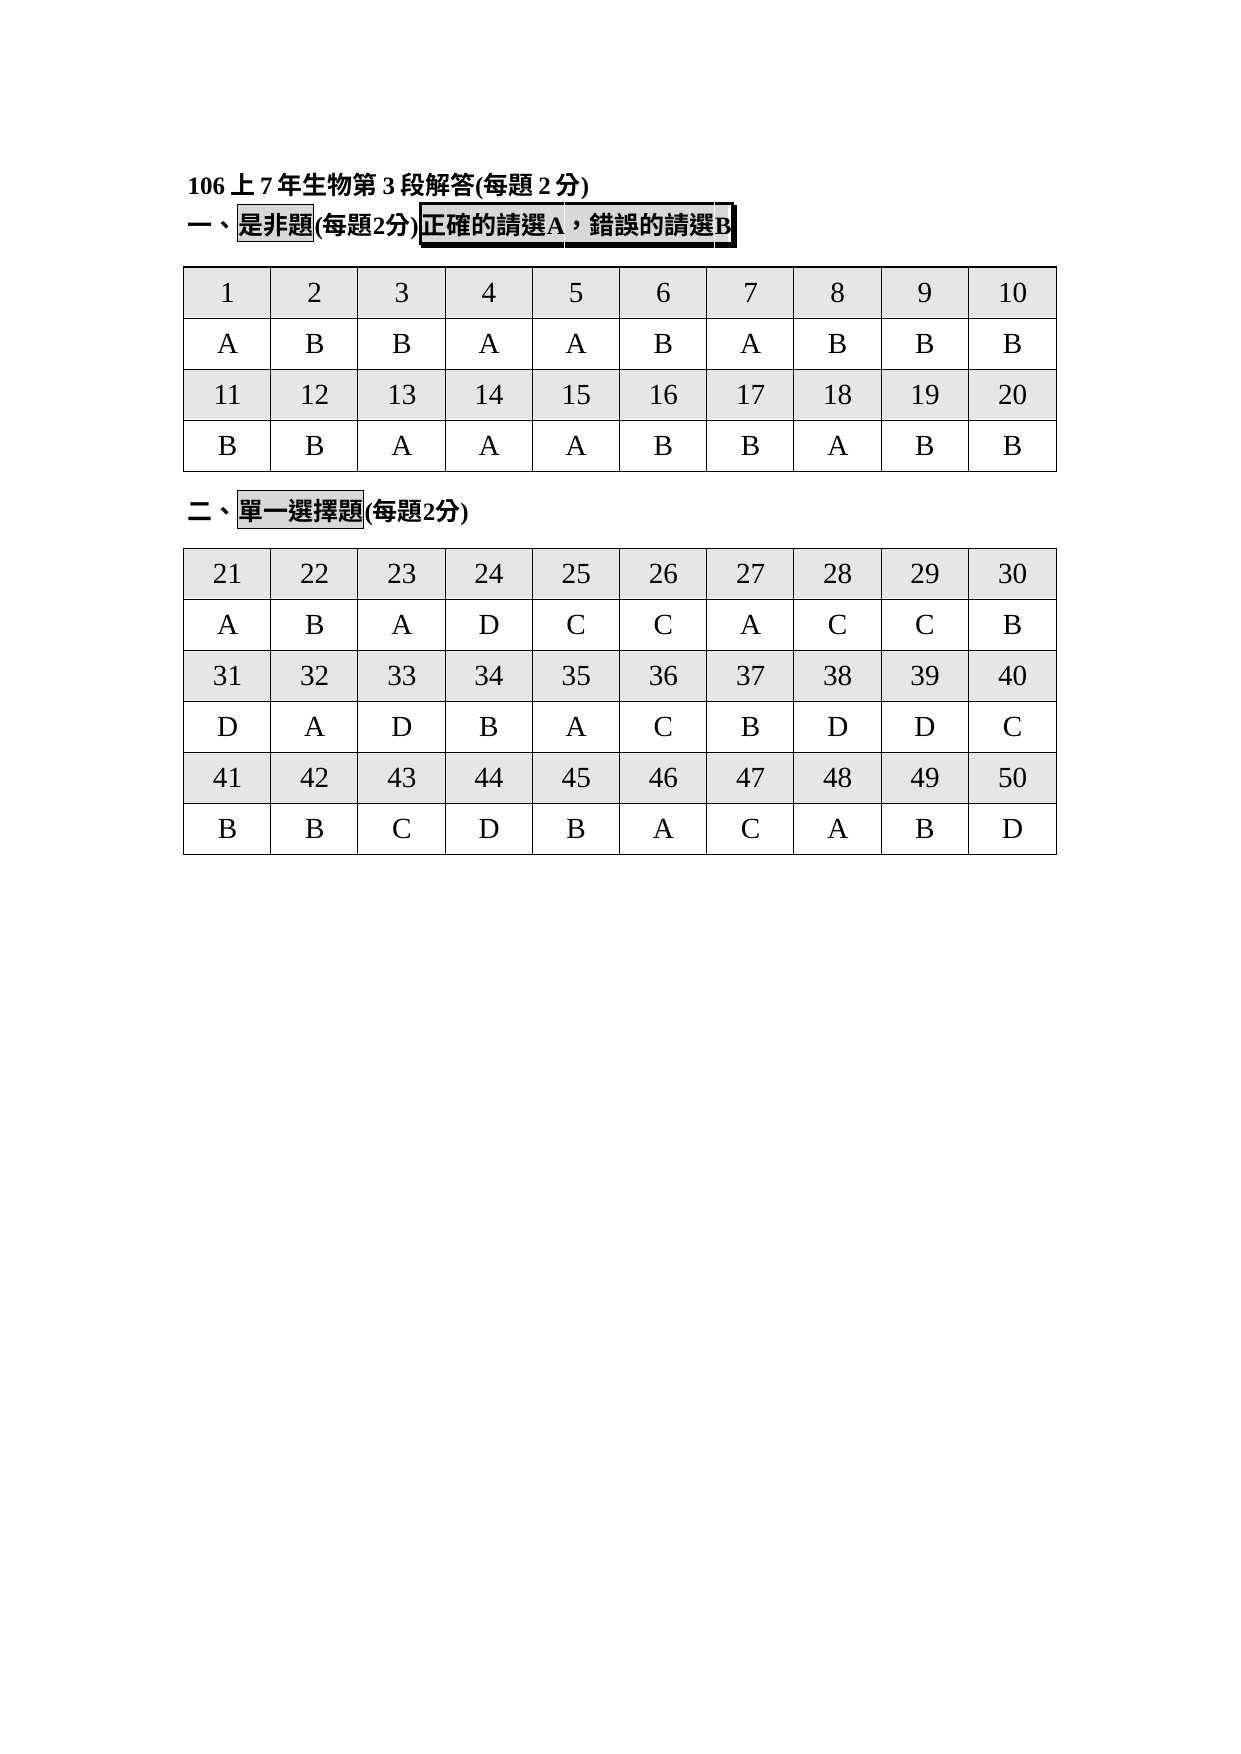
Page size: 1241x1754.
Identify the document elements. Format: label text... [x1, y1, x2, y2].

table_cell C [620, 600, 706, 649]
table_cell B [969, 421, 1056, 471]
table_cell B [271, 319, 357, 368]
table_cell B [620, 421, 706, 471]
table_header 5 [533, 268, 619, 317]
table_cell D [446, 804, 532, 854]
table_cell C [533, 600, 619, 649]
table_cell 39 [882, 651, 968, 701]
table_cell 41 [184, 753, 270, 803]
table_header 2 [271, 268, 357, 317]
table_cell B [184, 804, 270, 854]
text 二、單一選擇題(每題2分) [187, 490, 237, 529]
table_cell 13 [358, 370, 445, 419]
table_cell D [969, 804, 1056, 854]
table_header 26 [620, 549, 706, 598]
table_cell 35 [533, 651, 619, 701]
table_cell B [969, 319, 1056, 368]
table_cell 40 [969, 651, 1056, 701]
table_header 8 [794, 268, 881, 317]
table_header 3 [358, 268, 445, 317]
table_cell A [446, 319, 532, 368]
table_cell 20 [969, 370, 1056, 419]
text 二、單一選擇題(每題2分) [364, 490, 1053, 529]
table_cell 12 [271, 370, 357, 419]
table_cell 33 [358, 651, 445, 701]
table_cell 42 [271, 753, 357, 803]
table_cell B [882, 421, 968, 471]
table_cell 34 [446, 651, 532, 701]
table_header 1 [184, 268, 270, 317]
table_cell D [882, 702, 968, 752]
table_cell B [969, 600, 1056, 649]
table_cell 15 [533, 370, 619, 419]
table_cell 48 [794, 753, 881, 803]
table_header 22 [271, 549, 357, 598]
table_cell B [446, 702, 532, 752]
table_cell A [707, 319, 793, 368]
table_cell 18 [794, 370, 881, 419]
table_cell 11 [184, 370, 270, 419]
table_cell A [794, 804, 881, 854]
text [734, 202, 1053, 248]
table_cell C [620, 702, 706, 752]
table_header 21 [184, 549, 270, 598]
table_cell 50 [969, 753, 1056, 803]
table_header 28 [794, 549, 881, 598]
table_header 24 [446, 549, 532, 598]
table_cell B [882, 804, 968, 854]
table_cell D [794, 702, 881, 752]
table_cell A [533, 702, 619, 752]
table_cell 31 [184, 651, 270, 701]
table_cell C [794, 600, 881, 649]
table_header 27 [707, 549, 793, 598]
table_cell 37 [707, 651, 793, 701]
table_cell A [533, 319, 619, 368]
table_cell 36 [620, 651, 706, 701]
table_cell A [358, 600, 445, 649]
table_cell A [358, 421, 445, 471]
table_cell B [184, 421, 270, 471]
table_cell 17 [707, 370, 793, 419]
table_cell B [707, 421, 793, 471]
table_cell A [446, 421, 532, 471]
table_cell C [707, 804, 793, 854]
table_header 23 [358, 549, 445, 598]
table_cell 45 [533, 753, 619, 803]
table_cell 46 [620, 753, 706, 803]
table_cell 43 [358, 753, 445, 803]
table_cell A [794, 421, 881, 471]
table_header 10 [969, 268, 1056, 317]
table_cell B [882, 319, 968, 368]
table_cell B [358, 319, 445, 368]
table_cell B [271, 600, 357, 649]
table_cell D [184, 702, 270, 752]
table_cell D [358, 702, 445, 752]
table_cell C [882, 600, 968, 649]
table_cell B [271, 804, 357, 854]
table_cell A [533, 421, 619, 471]
table_cell A [707, 600, 793, 649]
table_cell 49 [882, 753, 968, 803]
table_header 7 [707, 268, 793, 317]
text 正確的請選A，錯誤的請選B [422, 203, 731, 244]
table_header 25 [533, 549, 619, 598]
table_header 29 [882, 549, 968, 598]
table_cell 38 [794, 651, 881, 701]
table_cell C [969, 702, 1056, 752]
table_header 6 [620, 268, 706, 317]
text 二、單一選擇題(每題2分) [238, 491, 363, 528]
table_cell 44 [446, 753, 532, 803]
table_cell 14 [446, 370, 532, 419]
table_cell B [794, 319, 881, 368]
table_cell 16 [620, 370, 706, 419]
table_cell B [707, 702, 793, 752]
table_header 4 [446, 268, 532, 317]
text 106上7年生物第3段解答(每題2分) [187, 164, 1053, 202]
table_header 9 [882, 268, 968, 317]
table_cell 47 [707, 753, 793, 803]
table_cell A [184, 319, 270, 368]
table_cell A [620, 804, 706, 854]
table_cell B [620, 319, 706, 368]
table_cell B [271, 421, 357, 471]
table_cell D [446, 600, 532, 649]
text 一、是非題(每題2分) [187, 202, 421, 248]
table_cell 32 [271, 651, 357, 701]
table_cell A [184, 600, 270, 649]
table_cell B [533, 804, 619, 854]
table_cell C [358, 804, 445, 854]
table_cell 19 [882, 370, 968, 419]
table_header 30 [969, 549, 1056, 598]
table_cell A [271, 702, 357, 752]
